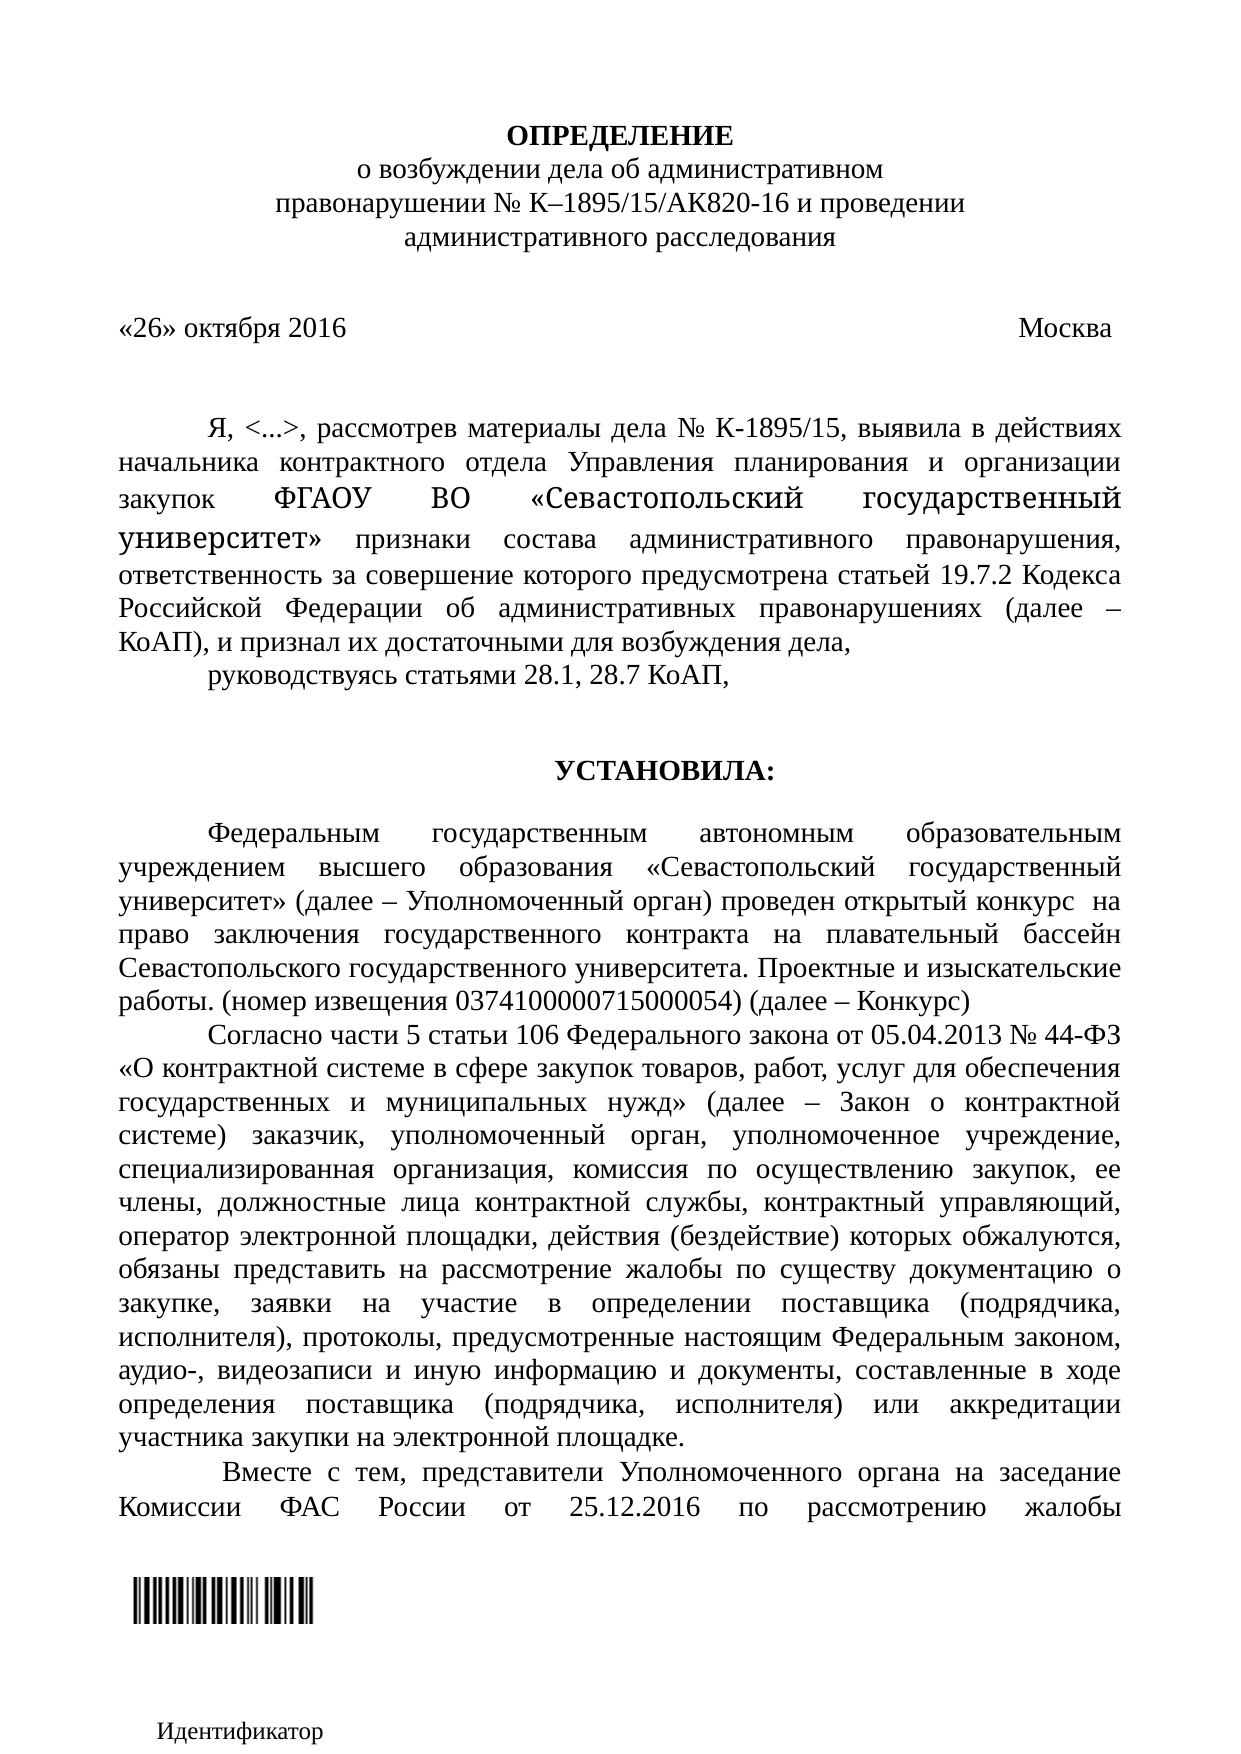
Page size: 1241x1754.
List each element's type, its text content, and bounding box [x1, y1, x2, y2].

text Вместе с тем, представители Уполномоченного органа на заседание Комиссии ФАС России от 25.12.2016 по рассмотрению жалобы [118, 1453, 1122, 1524]
text о возбуждении дела об административном [118, 152, 1122, 185]
text «26» октября 2016 Москва [118, 310, 1122, 343]
text Я, <...>, рассмотрев материалы дела № К-1895/15, выявила в действиях начальника контрактного отдела Управления планирования и организации закупок ФГАОУ ВО «Севастопольский государственный университет» признаки состава административного правонарушения, ответственность за совершение которого предусмотрена статьей 19.7.2 Кодекса Российской Федерации об административных правонарушениях (далее – КоАП), и признал их достаточными для возбуждения дела, [118, 410, 1122, 657]
text административного расследования [118, 219, 1122, 252]
text ОПРЕДЕЛЕНИЕ [118, 118, 1122, 152]
text правонарушении № К–1895/15/АК820-16 и проведении [118, 185, 1122, 219]
text руководствуясь статьями 28.1, 28.7 КоАП, [118, 657, 1122, 691]
picture [118, 1577, 331, 1624]
text Согласно части 5 статьи 106 Федерального закона от 05.04.2013 № 44-ФЗ «О контрактной системе в сфере закупок товаров, работ, услуг для обеспечения государственных и муниципальных нужд» (далее – Закон о контрактной системе) заказчик, уполномоченный орган, уполномоченное учреждение, специализированная организация, комиссия по осуществлению закупок, ее члены, должностные лица контрактной службы, контрактный управляющий, оператор электронной площадки, действия (бездействие) которых обжалуются, обязаны представить на рассмотрение жалобы по существу документацию о закупке, заявки на участие в определении поставщика (подрядчика, исполнителя), протоколы, предусмотренные настоящим Федеральным законом, аудио-, видеозаписи и иную информацию и документы, составленные в ходе определения поставщика (подрядчика, исполнителя) или аккредитации участника закупки на электронной площадке. [118, 1017, 1122, 1453]
text Федеральным государственным автономным образовательным учреждением высшего образования «Севастопольский государственный университет» (далее – Уполномоченный орган) проведен открытый конкурс на право заключения государственного контракта на плавательный бассейн Севастопольского государственного университета. Проектные и изыскательские работы. (номер извещения 0374100000715000054) (далее – Конкурс) [118, 816, 1122, 1017]
text УСТАНОВИЛА: [118, 753, 1122, 787]
